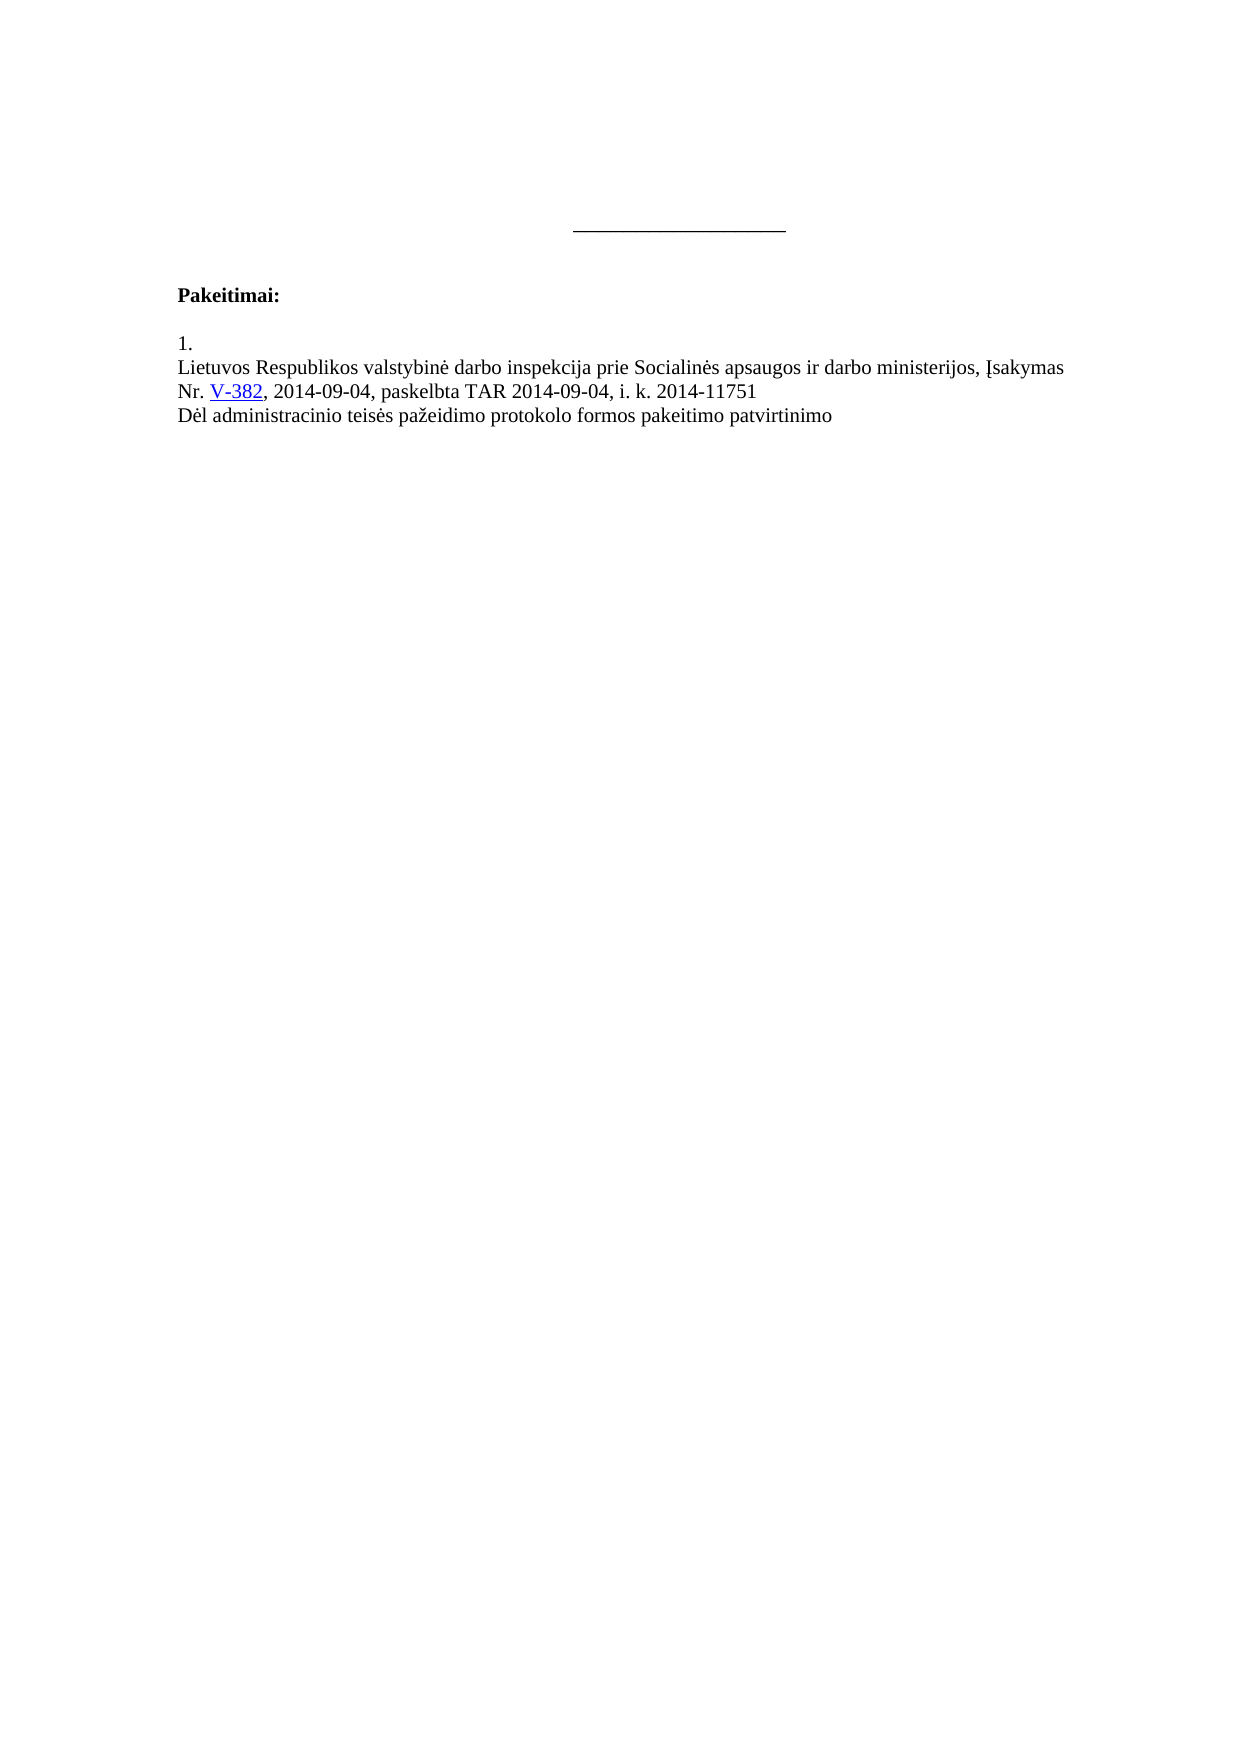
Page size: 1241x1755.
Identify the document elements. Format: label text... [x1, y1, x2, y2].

text Lietuvos Respublikos valstybinė darbo inspekcija prie Socialinės apsaugos ir darbo ministerijos, Įsakymas [177, 355, 1181, 379]
text 1. [177, 331, 1181, 355]
text _________________ [177, 206, 1181, 235]
text Dėl administracinio teisės pažeidimo protokolo formos pakeitimo patvirtinimo [177, 403, 1181, 427]
text Pakeitimai: [177, 283, 1181, 307]
text Nr. V-382, 2014-09-04, paskelbta TAR 2014-09-04, i. k. 2014-11751 [177, 379, 1181, 403]
